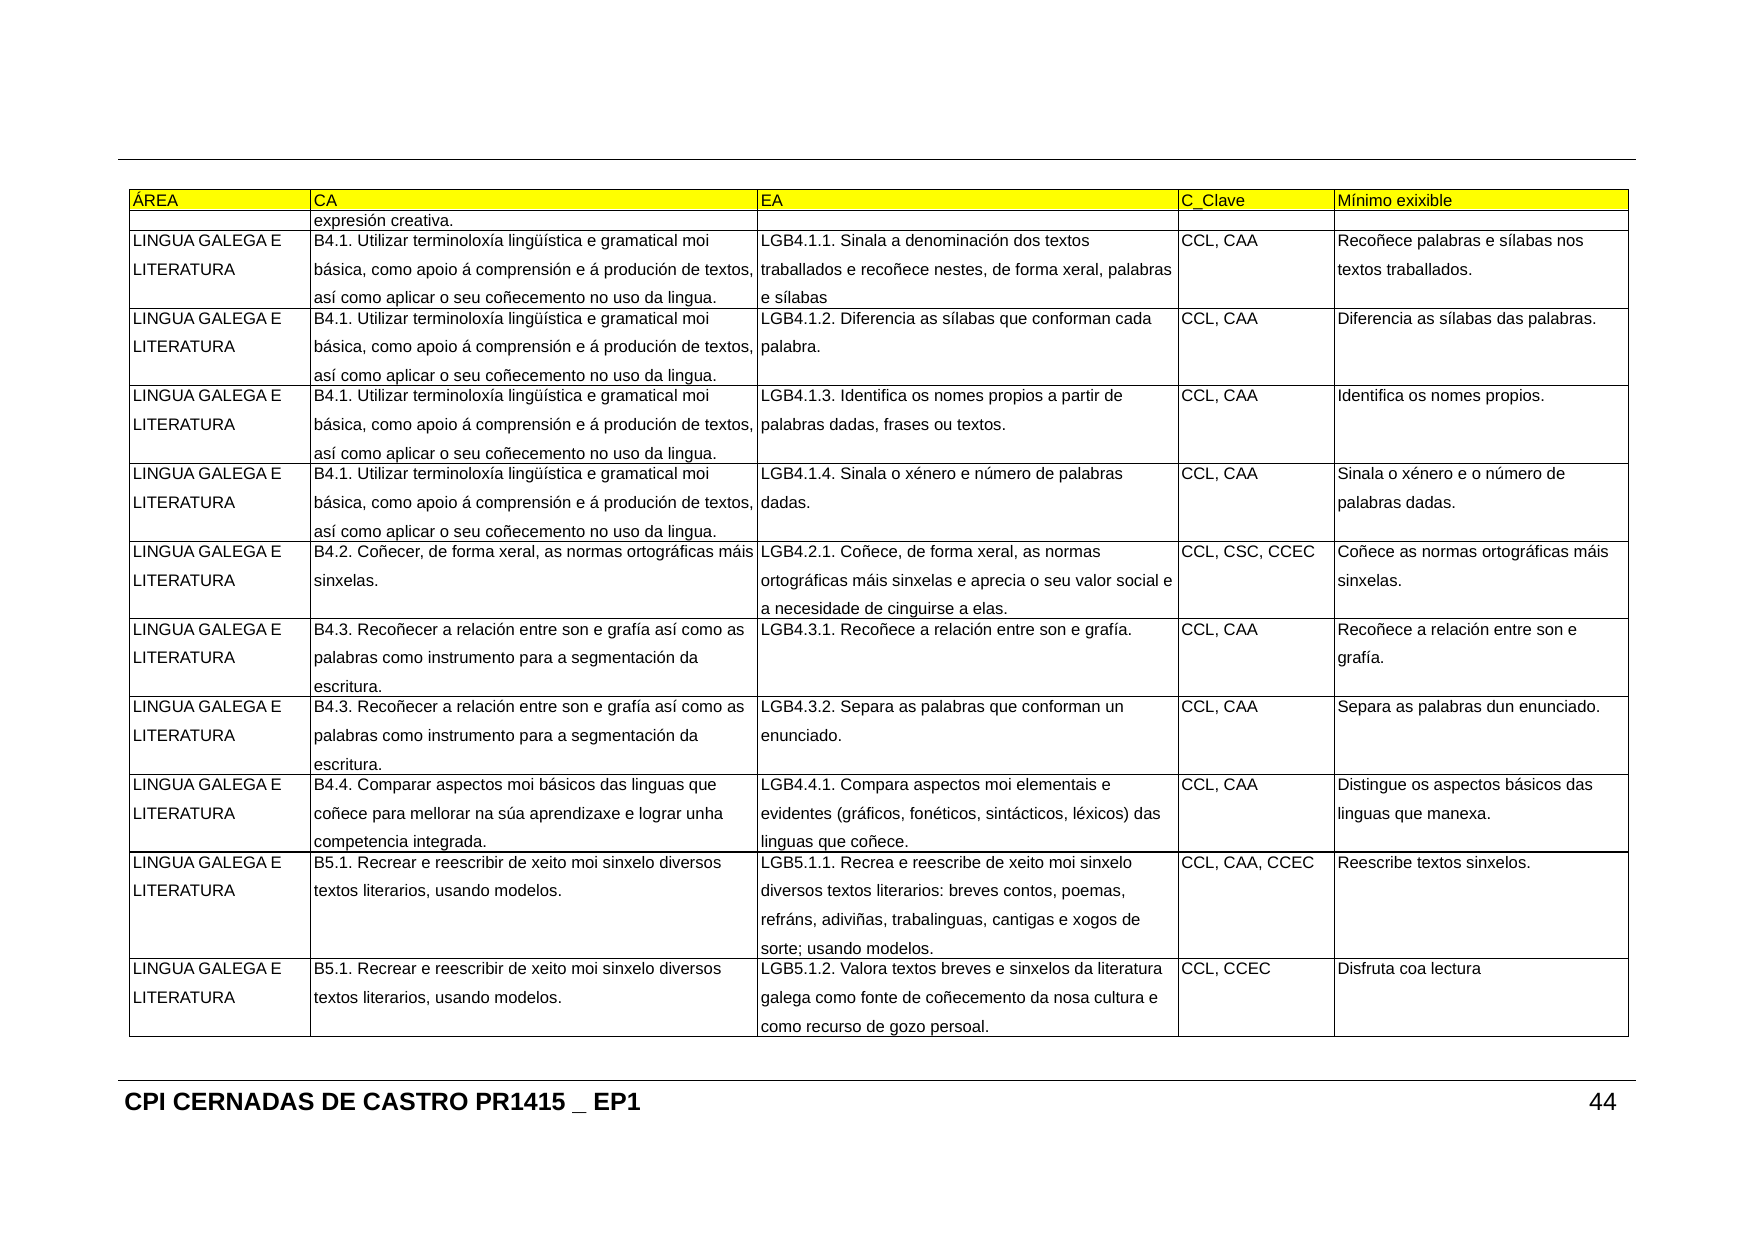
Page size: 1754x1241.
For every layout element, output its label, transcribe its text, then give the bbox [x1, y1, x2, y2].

table_cell B4.4. Comparar aspectos moi básicos das linguas que coñece para mellorar na súa aprendizaxe e lograr unha competencia integrada. [311, 775, 757, 851]
table_header C_Clave [1179, 190, 1334, 209]
table_cell B5.1. Recrear e reescribir de xeito moi sinxelo diversos textos literarios, usando modelos. [311, 853, 757, 958]
table_cell LINGUA GALEGA E LITERATURA [130, 309, 310, 385]
table_cell LINGUA GALEGA E LITERATURA [130, 231, 310, 307]
table_cell CCL, CAA [1179, 697, 1334, 774]
table_cell expresión creativa. [311, 211, 757, 230]
table_cell CCL, CAA, CCEC [1179, 853, 1334, 958]
table_cell Reescribe textos sinxelos. [1335, 853, 1628, 958]
table_cell B4.3. Recoñecer a relación entre son e grafía así como as palabras como instrumento para a segmentación da escritura. [311, 619, 757, 696]
table_cell CCL, CAA [1179, 775, 1334, 851]
table_cell LGB4.3.2. Separa as palabras que conforman un enunciado. [758, 697, 1178, 774]
table_cell [1179, 211, 1334, 230]
table_cell Identifica os nomes propios. [1335, 386, 1628, 463]
table_cell B4.3. Recoñecer a relación entre son e grafía así como as palabras como instrumento para a segmentación da escritura. [311, 697, 757, 774]
table_cell [758, 211, 1178, 230]
table_cell Separa as palabras dun enunciado. [1335, 697, 1628, 774]
table_cell LGB4.1.2. Diferencia as sílabas que conforman cada palabra. [758, 309, 1178, 385]
table_cell LGB4.1.3. Identifica os nomes propios a partir de palabras dadas, frases ou textos. [758, 386, 1178, 463]
table_cell LINGUA GALEGA E LITERATURA [130, 853, 310, 958]
table_cell CCL, CSC, CCEC [1179, 542, 1334, 618]
table_cell LINGUA GALEGA E LITERATURA [130, 775, 310, 851]
table_cell [130, 211, 310, 230]
table_cell Recoñece palabras e sílabas nos textos traballados. [1335, 231, 1628, 307]
table_cell Distingue os aspectos básicos das linguas que manexa. [1335, 775, 1628, 851]
table_cell Disfruta coa lectura [1335, 959, 1628, 1036]
table_cell Diferencia as sílabas das palabras. [1335, 309, 1628, 385]
table_cell LGB5.1.2. Valora textos breves e sinxelos da literatura galega como fonte de coñecemento da nosa cultura e como recurso de gozo persoal. [758, 959, 1178, 1036]
table_cell LINGUA GALEGA E LITERATURA [130, 959, 310, 1036]
table_cell LGB4.2.1. Coñece, de forma xeral, as normas ortográficas máis sinxelas e aprecia o seu valor social e a necesidade de cinguirse a elas. [758, 542, 1178, 618]
table_cell LGB4.1.4. Sinala o xénero e número de palabras dadas. [758, 464, 1178, 541]
table_cell CCL, CAA [1179, 386, 1334, 463]
table_cell LGB4.3.1. Recoñece a relación entre son e grafía. [758, 619, 1178, 696]
table_cell LINGUA GALEGA E LITERATURA [130, 386, 310, 463]
table_cell LINGUA GALEGA E LITERATURA [130, 542, 310, 618]
table_cell CCL, CAA [1179, 309, 1334, 385]
table_cell LGB4.1.1. Sinala a denominación dos textos traballados e recoñece nestes, de forma xeral, palabras e sílabas [758, 231, 1178, 307]
table_header CA [311, 190, 757, 209]
table_cell Recoñece a relación entre son e grafía. [1335, 619, 1628, 696]
table_cell LGB5.1.1. Recrea e reescribe de xeito moi sinxelo diversos textos literarios: breves contos, poemas, refráns, adiviñas, trabalinguas, cantigas e xogos de sorte; usando modelos. [758, 853, 1178, 958]
table_header EA [758, 190, 1178, 209]
table_cell LINGUA GALEGA E LITERATURA [130, 697, 310, 774]
table_cell Coñece as normas ortográficas máis sinxelas. [1335, 542, 1628, 618]
table_cell B5.1. Recrear e reescribir de xeito moi sinxelo diversos textos literarios, usando modelos. [311, 959, 757, 1036]
table_cell B4.1. Utilizar terminoloxía lingüística e gramatical moi básica, como apoio á comprensión e á produción de textos, así como aplicar o seu coñecemento no uso da lingua. [311, 309, 757, 385]
table_cell CCL, CAA [1179, 619, 1334, 696]
table_cell B4.1. Utilizar terminoloxía lingüística e gramatical moi básica, como apoio á comprensión e á produción de textos, así como aplicar o seu coñecemento no uso da lingua. [311, 464, 757, 541]
table_cell LGB4.4.1. Compara aspectos moi elementais e evidentes (gráficos, fonéticos, sintácticos, léxicos) das linguas que coñece. [758, 775, 1178, 851]
table_cell B4.2. Coñecer, de forma xeral, as normas ortográficas máis sinxelas. [311, 542, 757, 618]
table_cell LINGUA GALEGA E LITERATURA [130, 464, 310, 541]
table_cell B4.1. Utilizar terminoloxía lingüística e gramatical moi básica, como apoio á comprensión e á produción de textos, así como aplicar o seu coñecemento no uso da lingua. [311, 231, 757, 307]
table_cell LINGUA GALEGA E LITERATURA [130, 619, 310, 696]
table_cell CCL, CCEC [1179, 959, 1334, 1036]
table_cell CCL, CAA [1179, 464, 1334, 541]
table_cell B4.1. Utilizar terminoloxía lingüística e gramatical moi básica, como apoio á comprensión e á produción de textos, así como aplicar o seu coñecemento no uso da lingua. [311, 386, 757, 463]
table_header Mínimo exixible [1335, 190, 1628, 209]
table_cell Sinala o xénero e o número de palabras dadas. [1335, 464, 1628, 541]
table_header ÁREA [130, 190, 310, 209]
table_cell [1335, 211, 1628, 230]
table_cell CCL, CAA [1179, 231, 1334, 307]
